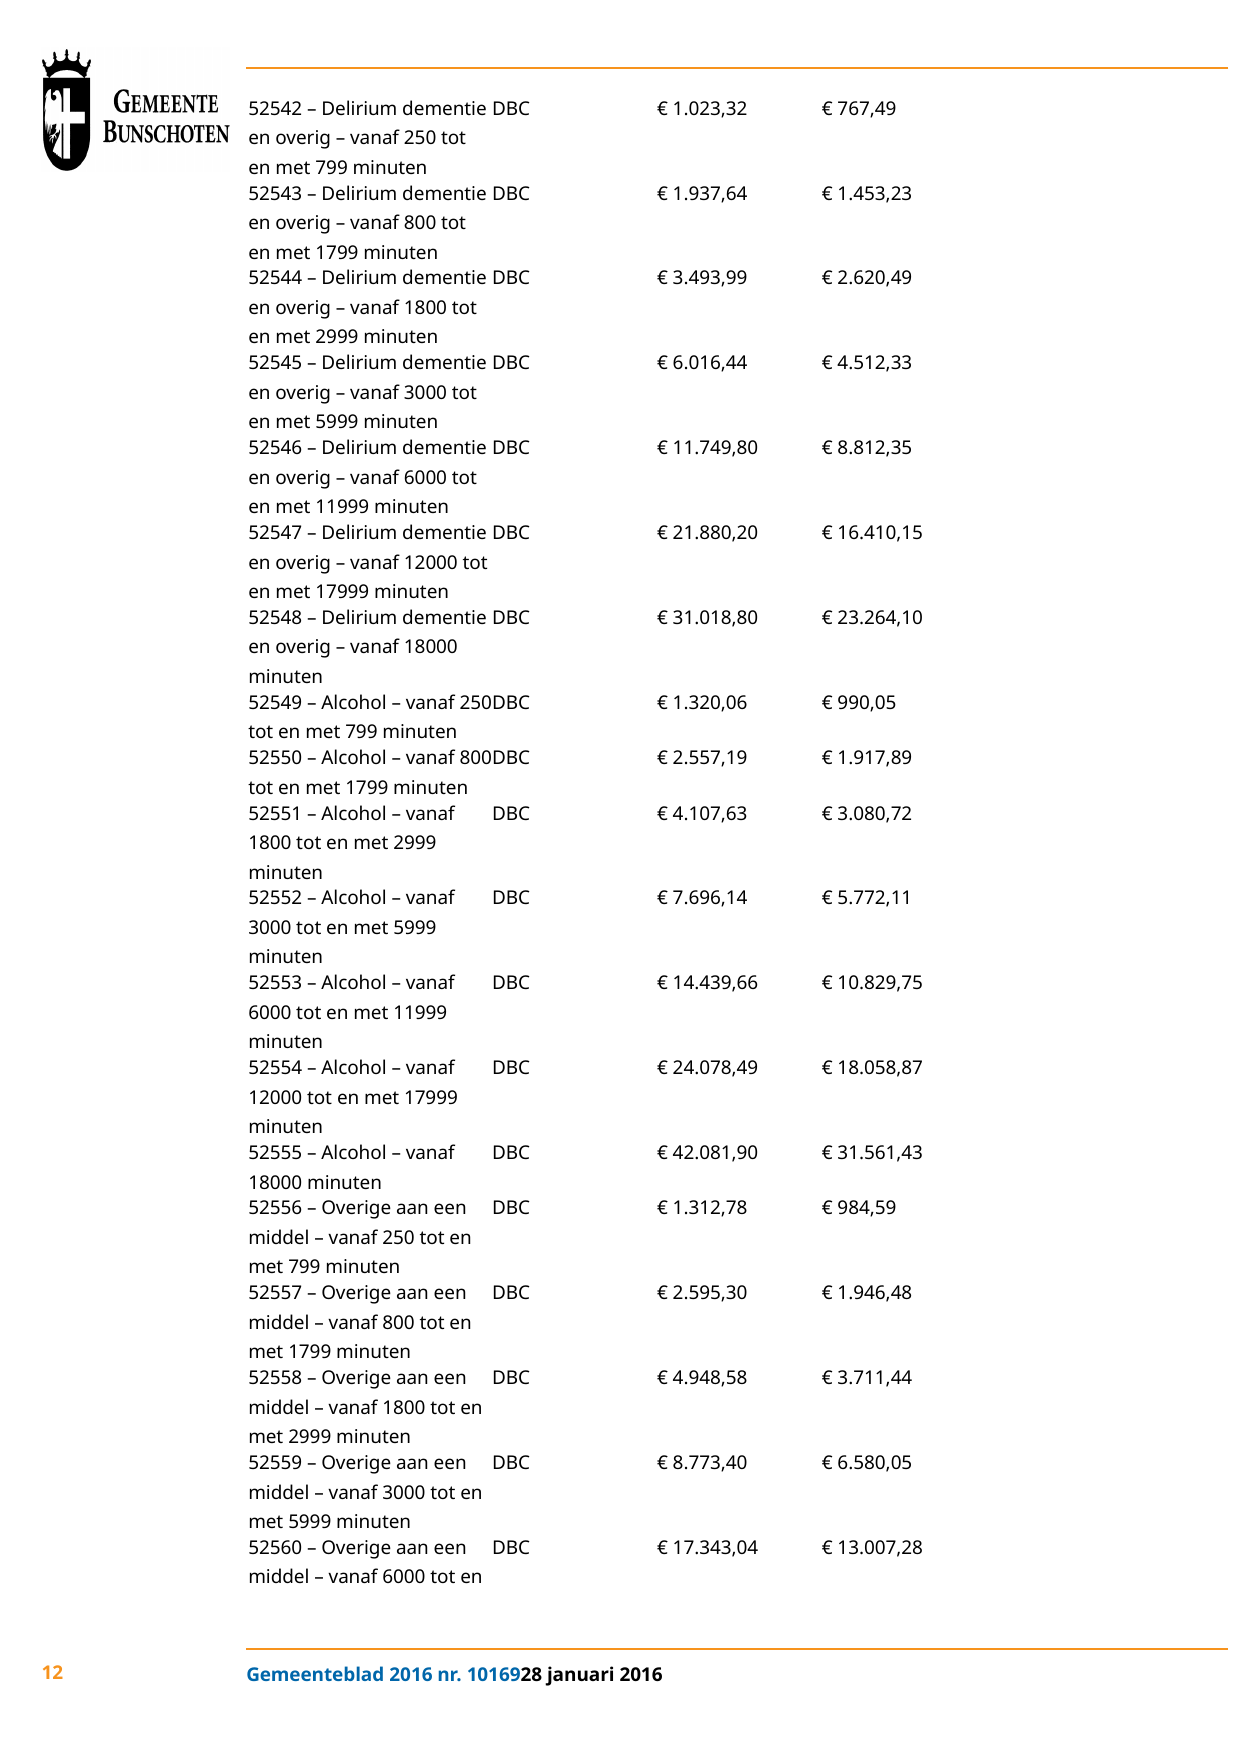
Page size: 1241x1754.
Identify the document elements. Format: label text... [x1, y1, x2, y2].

table_cell [987, 519, 1152, 604]
table_cell [987, 1139, 1152, 1194]
table_cell € 4.948,58 [657, 1364, 822, 1449]
table_cell € 5.772,11 [822, 885, 987, 969]
table_cell 52545 – Delirium dementie en overig – vanaf 3000 tot en met 5999 minuten [248, 350, 492, 434]
table_cell DBC [492, 1139, 657, 1194]
table_cell 52550 – Alcohol – vanaf 800 tot en met 1799 minuten [248, 744, 492, 800]
table_cell € 1.312,78 [657, 1195, 822, 1279]
table_cell DBC [492, 434, 657, 519]
table_cell DBC [492, 1054, 657, 1139]
table_cell DBC [492, 885, 657, 969]
table_cell € 24.078,49 [657, 1054, 822, 1139]
table_cell € 1.023,32 [657, 95, 822, 180]
table_cell 52542 – Delirium dementie en overig – vanaf 250 tot en met 799 minuten [248, 95, 492, 180]
table_cell DBC [492, 689, 657, 744]
table_cell € 1.320,06 [657, 689, 822, 744]
table_cell 52546 – Delirium dementie en overig – vanaf 6000 tot en met 11999 minuten [248, 434, 492, 519]
table_cell € 2.595,30 [657, 1280, 822, 1364]
table_cell € 17.343,04 [657, 1534, 822, 1589]
table_cell € 14.439,66 [657, 970, 822, 1054]
table_cell € 10.829,75 [822, 970, 987, 1054]
picture [41, 47, 231, 172]
table_cell DBC [492, 519, 657, 604]
table_cell 52553 – Alcohol – vanaf 6000 tot en met 11999 minuten [248, 970, 492, 1054]
table_cell 52554 – Alcohol – vanaf 12000 tot en met 17999 minuten [248, 1054, 492, 1139]
table_cell € 8.812,35 [822, 434, 987, 519]
table_cell 52544 – Delirium dementie en overig – vanaf 1800 tot en met 2999 minuten [248, 265, 492, 349]
table_cell [987, 970, 1152, 1054]
table_cell € 13.007,28 [822, 1534, 987, 1589]
table_cell [987, 1054, 1152, 1139]
table_cell [987, 434, 1152, 519]
table_cell [987, 1280, 1152, 1364]
table_cell € 18.058,87 [822, 1054, 987, 1139]
table_cell 52551 – Alcohol – vanaf 1800 tot en met 2999 minuten [248, 800, 492, 884]
table_cell € 16.410,15 [822, 519, 987, 604]
table_cell [987, 1449, 1152, 1534]
table_cell € 31.561,43 [822, 1139, 987, 1194]
table_cell € 4.107,63 [657, 800, 822, 884]
table_cell DBC [492, 1195, 657, 1279]
table_cell DBC [492, 95, 657, 180]
table_cell € 42.081,90 [657, 1139, 822, 1194]
table_cell 52558 – Overige aan een middel – vanaf 1800 tot en met 2999 minuten [248, 1364, 492, 1449]
table_cell [987, 689, 1152, 744]
table_cell [987, 180, 1152, 264]
table_cell € 3.493,99 [657, 265, 822, 349]
table_cell 52549 – Alcohol – vanaf 250 tot en met 799 minuten [248, 689, 492, 744]
table_cell [987, 350, 1152, 434]
table_cell € 8.773,40 [657, 1449, 822, 1534]
table_cell € 3.711,44 [822, 1364, 987, 1449]
table_cell € 984,59 [822, 1195, 987, 1279]
table_cell 52552 – Alcohol – vanaf 3000 tot en met 5999 minuten [248, 885, 492, 969]
table_cell [987, 95, 1152, 180]
table_cell DBC [492, 1364, 657, 1449]
table_cell DBC [492, 800, 657, 884]
table_cell 52548 – Delirium dementie en overig – vanaf 18000 minuten [248, 604, 492, 689]
table_cell 52555 – Alcohol – vanaf 18000 minuten [248, 1139, 492, 1194]
table_cell DBC [492, 604, 657, 689]
table_cell € 1.917,89 [822, 744, 987, 800]
table_cell € 1.946,48 [822, 1280, 987, 1364]
table_cell [987, 744, 1152, 800]
table_cell € 7.696,14 [657, 885, 822, 969]
table_cell DBC [492, 1534, 657, 1589]
table_cell 52560 – Overige aan een middel – vanaf 6000 tot en [248, 1534, 492, 1589]
table_cell 52543 – Delirium dementie en overig – vanaf 800 tot en met 1799 minuten [248, 180, 492, 264]
table_cell € 3.080,72 [822, 800, 987, 884]
table_cell € 2.620,49 [822, 265, 987, 349]
table_cell DBC [492, 1449, 657, 1534]
table_cell [987, 1195, 1152, 1279]
table_cell € 31.018,80 [657, 604, 822, 689]
table_cell DBC [492, 180, 657, 264]
table_cell DBC [492, 1280, 657, 1364]
table_cell € 990,05 [822, 689, 987, 744]
table_cell € 1.453,23 [822, 180, 987, 264]
table_cell [987, 265, 1152, 349]
table_cell € 6.016,44 [657, 350, 822, 434]
table_cell € 11.749,80 [657, 434, 822, 519]
table_cell [987, 604, 1152, 689]
table_cell € 4.512,33 [822, 350, 987, 434]
table_cell 52547 – Delirium dementie en overig – vanaf 12000 tot en met 17999 minuten [248, 519, 492, 604]
table_cell DBC [492, 970, 657, 1054]
table_cell DBC [492, 265, 657, 349]
table_cell € 6.580,05 [822, 1449, 987, 1534]
table_cell [987, 1364, 1152, 1449]
table_cell € 21.880,20 [657, 519, 822, 604]
table_cell DBC [492, 744, 657, 800]
table_cell [987, 800, 1152, 884]
table_cell 52556 – Overige aan een middel – vanaf 250 tot en met 799 minuten [248, 1195, 492, 1279]
table_cell [987, 885, 1152, 969]
table_cell [987, 1534, 1152, 1589]
table_cell 52559 – Overige aan een middel – vanaf 3000 tot en met 5999 minuten [248, 1449, 492, 1534]
table_cell € 2.557,19 [657, 744, 822, 800]
table_cell € 23.264,10 [822, 604, 987, 689]
table_cell € 1.937,64 [657, 180, 822, 264]
table_cell 52557 – Overige aan een middel – vanaf 800 tot en met 1799 minuten [248, 1280, 492, 1364]
table_cell DBC [492, 350, 657, 434]
table_cell € 767,49 [822, 95, 987, 180]
